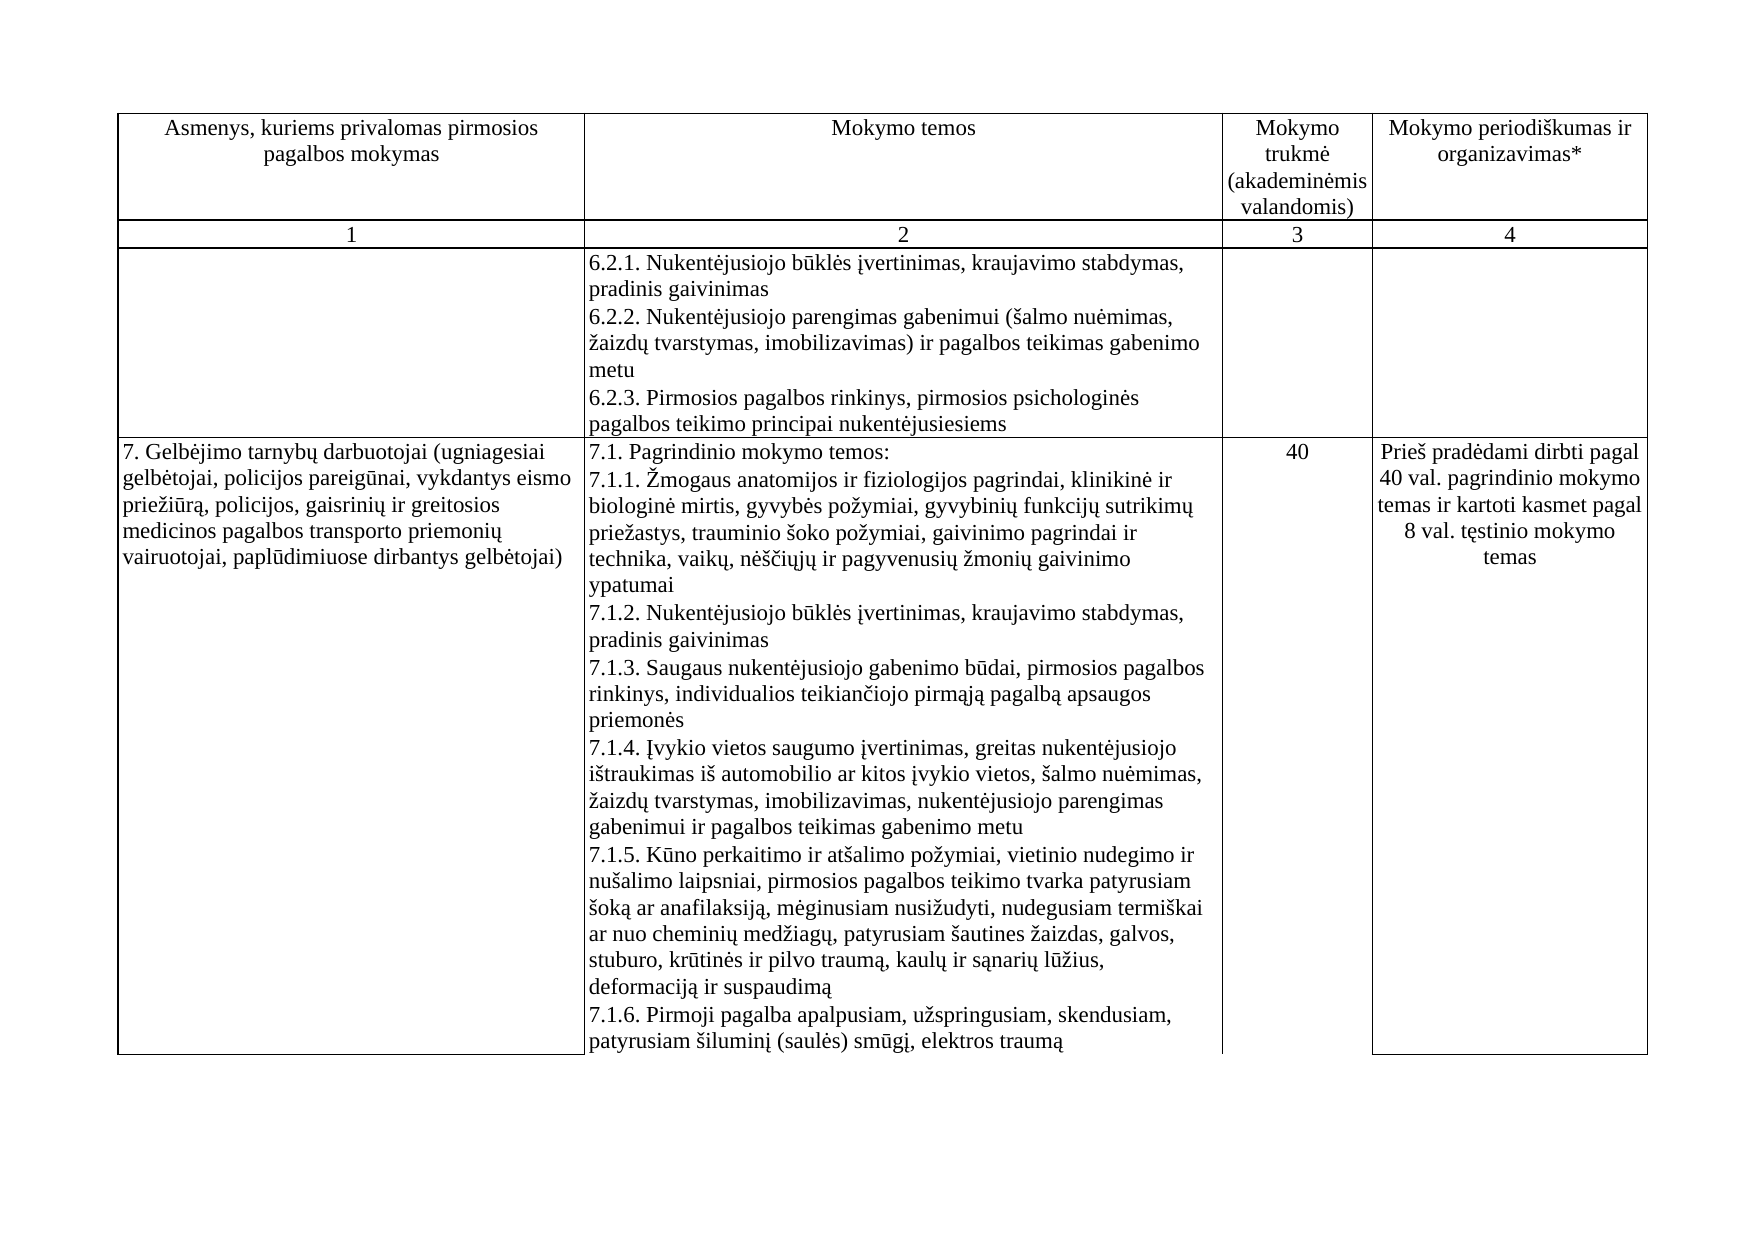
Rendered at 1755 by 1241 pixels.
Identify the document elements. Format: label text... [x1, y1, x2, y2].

table_cell 40 [1223, 438, 1372, 1053]
table_cell [119, 249, 584, 436]
table_cell 7.1.2. Nukentėjusiojo būklės įvertinimas, kraujavimo stabdymas, pradinis gaivinimas [585, 598, 1222, 652]
table_cell 6.2.1. Nukentėjusiojo būklės įvertinimas, kraujavimo stabdymas, pradinis gaivinimas [585, 249, 1222, 302]
table_cell 6.2.2. Nukentėjusiojo parengimas gabenimui (šalmo nuėmimas, žaizdų tvarstymas, imobilizavimas) ir pagalbos teikimas gabenimo metu [585, 302, 1222, 382]
table_header Asmenys, kuriems privalomas pirmosios pagalbos mokymas [119, 114, 584, 219]
table_cell 7.1.6. Pirmoji pagalba apalpusiam, užspringusiam, skendusiam, patyrusiam šiluminį (saulės) smūgį, elektros traumą [585, 999, 1222, 1053]
table_cell 7.1.5. Kūno perkaitimo ir atšalimo požymiai, vietinio nudegimo ir nušalimo laipsniai, pirmosios pagalbos teikimo tvarka patyrusiam šoką ar anafilaksiją, mėginusiam nusižudyti, nudegusiam termiškai ar nuo cheminių medžiagų, patyrusiam šautines žaizdas, galvos, stuburo, krūtinės ir pilvo traumą, kaulų ir sąnarių lūžius, deformaciją ir suspaudimą [585, 840, 1222, 999]
table_cell 6.2.3. Pirmosios pagalbos rinkinys, pirmosios psichologinės pagalbos teikimo principai nukentėjusiesiems [585, 382, 1222, 436]
table_cell [1373, 249, 1647, 436]
table_cell 7.1. Pagrindinio mokymo temos: [585, 438, 1222, 464]
table_cell 7.1.1. Žmogaus anatomijos ir fiziologijos pagrindai, klinikinė ir biologinė mirtis, gyvybės požymiai, gyvybinių funkcijų sutrikimų priežastys, trauminio šoko požymiai, gaivinimo pagrindai ir technika, vaikų, nėščiųjų ir pagyvenusių žmonių gaivinimo ypatumai [585, 464, 1222, 598]
table_cell Prieš pradėdami dirbti pagal 40 val. pagrindinio mokymo temas ir kartoti kasmet pagal 8 val. tęstinio mokymo temas [1373, 438, 1647, 1053]
table_cell 7.1.3. Saugaus nukentėjusiojo gabenimo būdai, pirmosios pagalbos rinkinys, individualios teikiančiojo pirmąją pagalbą apsaugos priemonės [585, 652, 1222, 733]
table_header Mokymo periodiškumas ir organizavimas* [1373, 114, 1647, 219]
table_cell 2 [585, 221, 1222, 247]
table_cell 3 [1223, 221, 1372, 247]
table_cell 1 [119, 221, 584, 247]
table_header Mokymo trukmė (akademinėmis valandomis) [1223, 114, 1372, 219]
table_cell [1223, 249, 1372, 436]
table_header Mokymo temos [585, 114, 1222, 219]
table_cell 4 [1373, 221, 1647, 247]
table_cell 7. Gelbėjimo tarnybų darbuotojai (ugniagesiai gelbėtojai, policijos pareigūnai, vykdantys eismo priežiūrą, policijos, gaisrinių ir greitosios medicinos pagalbos transporto priemonių vairuotojai, paplūdimiuose dirbantys gelbėtojai) [119, 438, 584, 1053]
table_cell 7.1.4. Įvykio vietos saugumo įvertinimas, greitas nukentėjusiojo ištraukimas iš automobilio ar kitos įvykio vietos, šalmo nuėmimas, žaizdų tvarstymas, imobilizavimas, nukentėjusiojo parengimas gabenimui ir pagalbos teikimas gabenimo metu [585, 733, 1222, 839]
